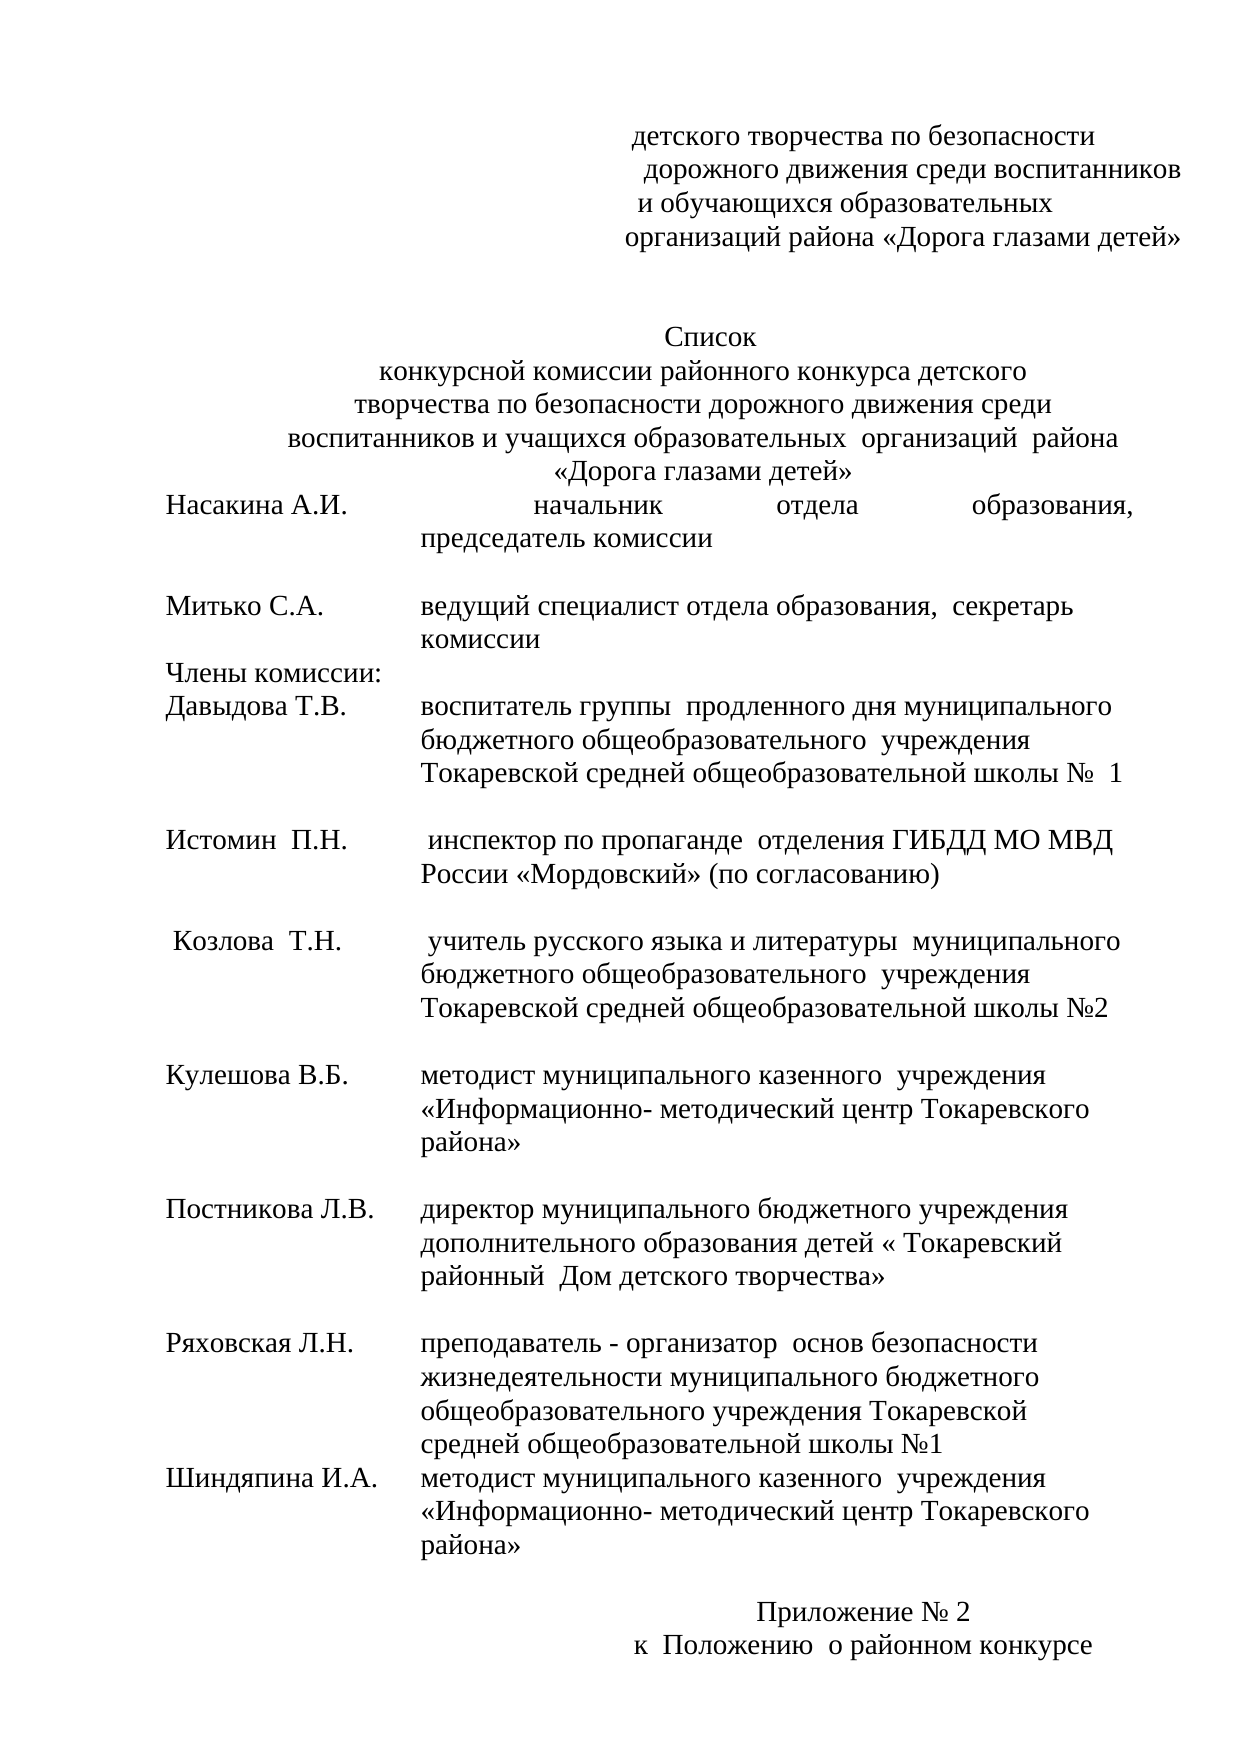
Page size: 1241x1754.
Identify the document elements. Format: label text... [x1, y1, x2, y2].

table_cell Давыдова Т.В. [154, 688, 409, 822]
text «Дорога глазами детей» [165, 453, 1181, 487]
table_cell инспектор по пропаганде отделения ГИБДД МО МВД России «Мордовский» (по согласованию) [409, 823, 1145, 923]
table_cell воспитатель группы продленного дня муниципального бюджетного общеобразовательного учреждения Токаревской средней общеобразовательной школы № 1 [409, 688, 1145, 822]
table_cell Кулешова В.Б. [154, 1057, 409, 1191]
table_cell Члены комиссии: [154, 655, 1145, 688]
text и обучающихся образовательных [165, 185, 1181, 219]
table_cell Козлова Т.Н. [154, 923, 409, 1057]
table_cell Постникова Л.В. [154, 1191, 409, 1326]
text организаций района «Дорога глазами детей» [165, 219, 1181, 252]
text Список [165, 319, 1181, 353]
table_header начальник отдела образования, председатель комиссии [409, 487, 1145, 588]
table_cell Истомин П.Н. [154, 823, 409, 923]
text дорожного движения среди воспитанников [165, 152, 1181, 185]
table_cell Митько С.А. [154, 588, 409, 655]
text творчества по безопасности дорожного движения среди [165, 386, 1181, 420]
table_cell методист муниципального казенного учреждения «Информационно- методический центр Токаревского района» [409, 1460, 1145, 1560]
table_cell методист муниципального казенного учреждения «Информационно- методический центр Токаревского района» [409, 1057, 1145, 1191]
text детского творчества по безопасности [165, 118, 1181, 152]
text Приложение № 2 [165, 1594, 1181, 1627]
table_cell учитель русского языка и литературы муниципального бюджетного общеобразовательного учреждения Токаревской средней общеобразовательной школы №2 [409, 923, 1145, 1057]
table_cell директор муниципального бюджетного учреждения дополнительного образования детей « Токаревский районный Дом детского творчества» [409, 1191, 1145, 1326]
text воспитанников и учащихся образовательных организаций района [165, 420, 1181, 453]
text конкурсной комиссии районного конкурса детского [165, 353, 1181, 386]
table_cell Ряховская Л.Н. [154, 1326, 409, 1460]
table_cell Шиндяпина И.А. [154, 1460, 409, 1560]
text к Положению о районном конкурсе [165, 1627, 1181, 1661]
table_cell преподаватель - организатор основ безопасности жизнедеятельности муниципального бюджетного общеобразовательного учреждения Токаревской средней общеобразовательной школы №1 [409, 1326, 1145, 1460]
table_header Насакина А.И. [154, 487, 409, 588]
table_cell ведущий специалист отдела образования, секретарь комиссии [409, 588, 1145, 655]
